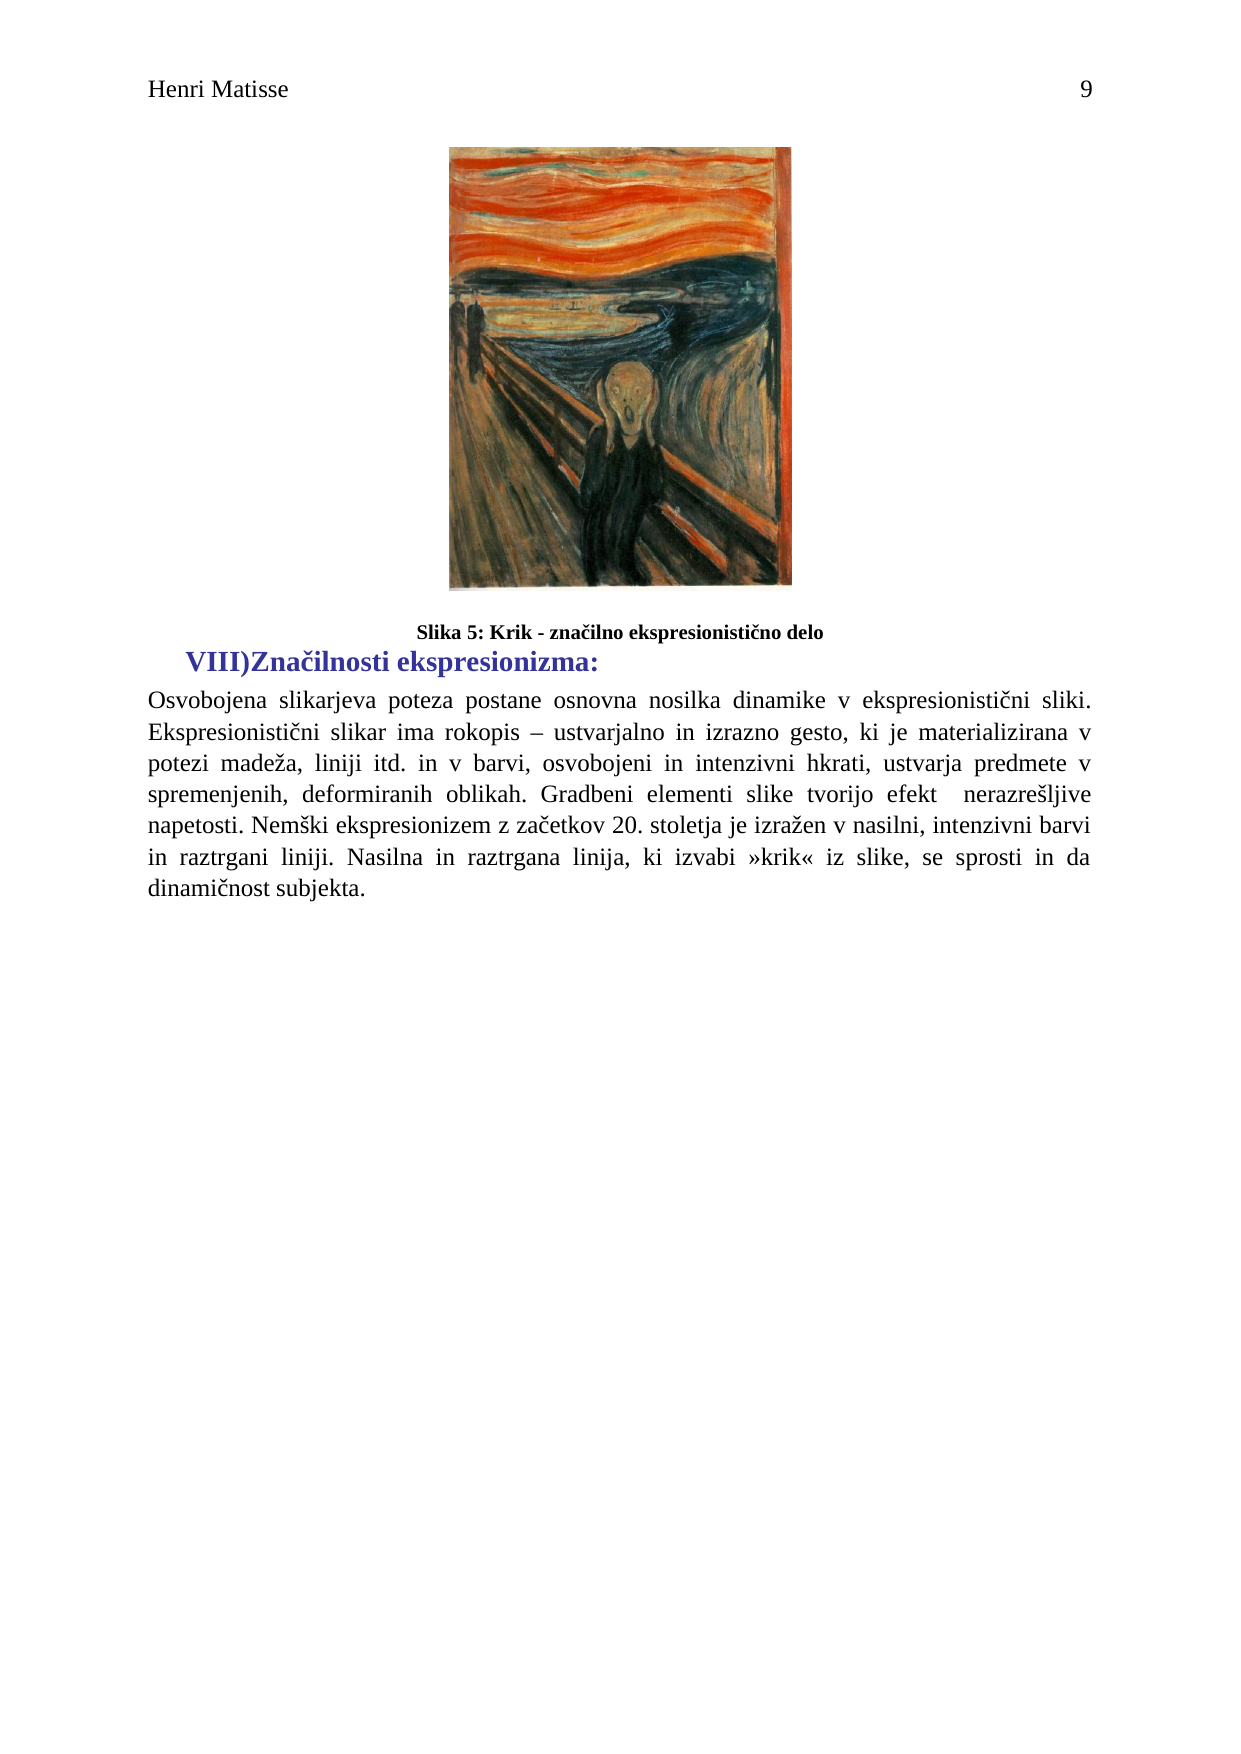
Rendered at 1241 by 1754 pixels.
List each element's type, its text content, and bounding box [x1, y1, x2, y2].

text Slika 5: Krik - značilno ekspresionistično delo [148, 620, 1092, 644]
text Osvobojena slikarjeva poteza postane osnovna nosilka dinamike v ekspresionistični sliki. Ekspresionistični slikar ima rokopis – ustvarjalno in izrazno gesto, ki je materializirana v potezi madeža, liniji itd. in v barvi, osvobojeni in intenzivni hkrati, ustvarja predmete v spremenjenih, deformiranih oblikah. Gradbeni elementi slike tvorijo efekt nerazrešljive napetosti. Nemški ekspresionizem z začetkov 20. stoletja je izražen v nasilni, intenzivni barvi in raztrgani liniji. Nasilna in raztrgana linija, ki izvabi »krik« iz slike, se sprosti in da dinamičnost subjekta. [148, 684, 1092, 903]
picture [449, 147, 792, 591]
list Značilnosti ekspresionizma: [185, 644, 1092, 678]
